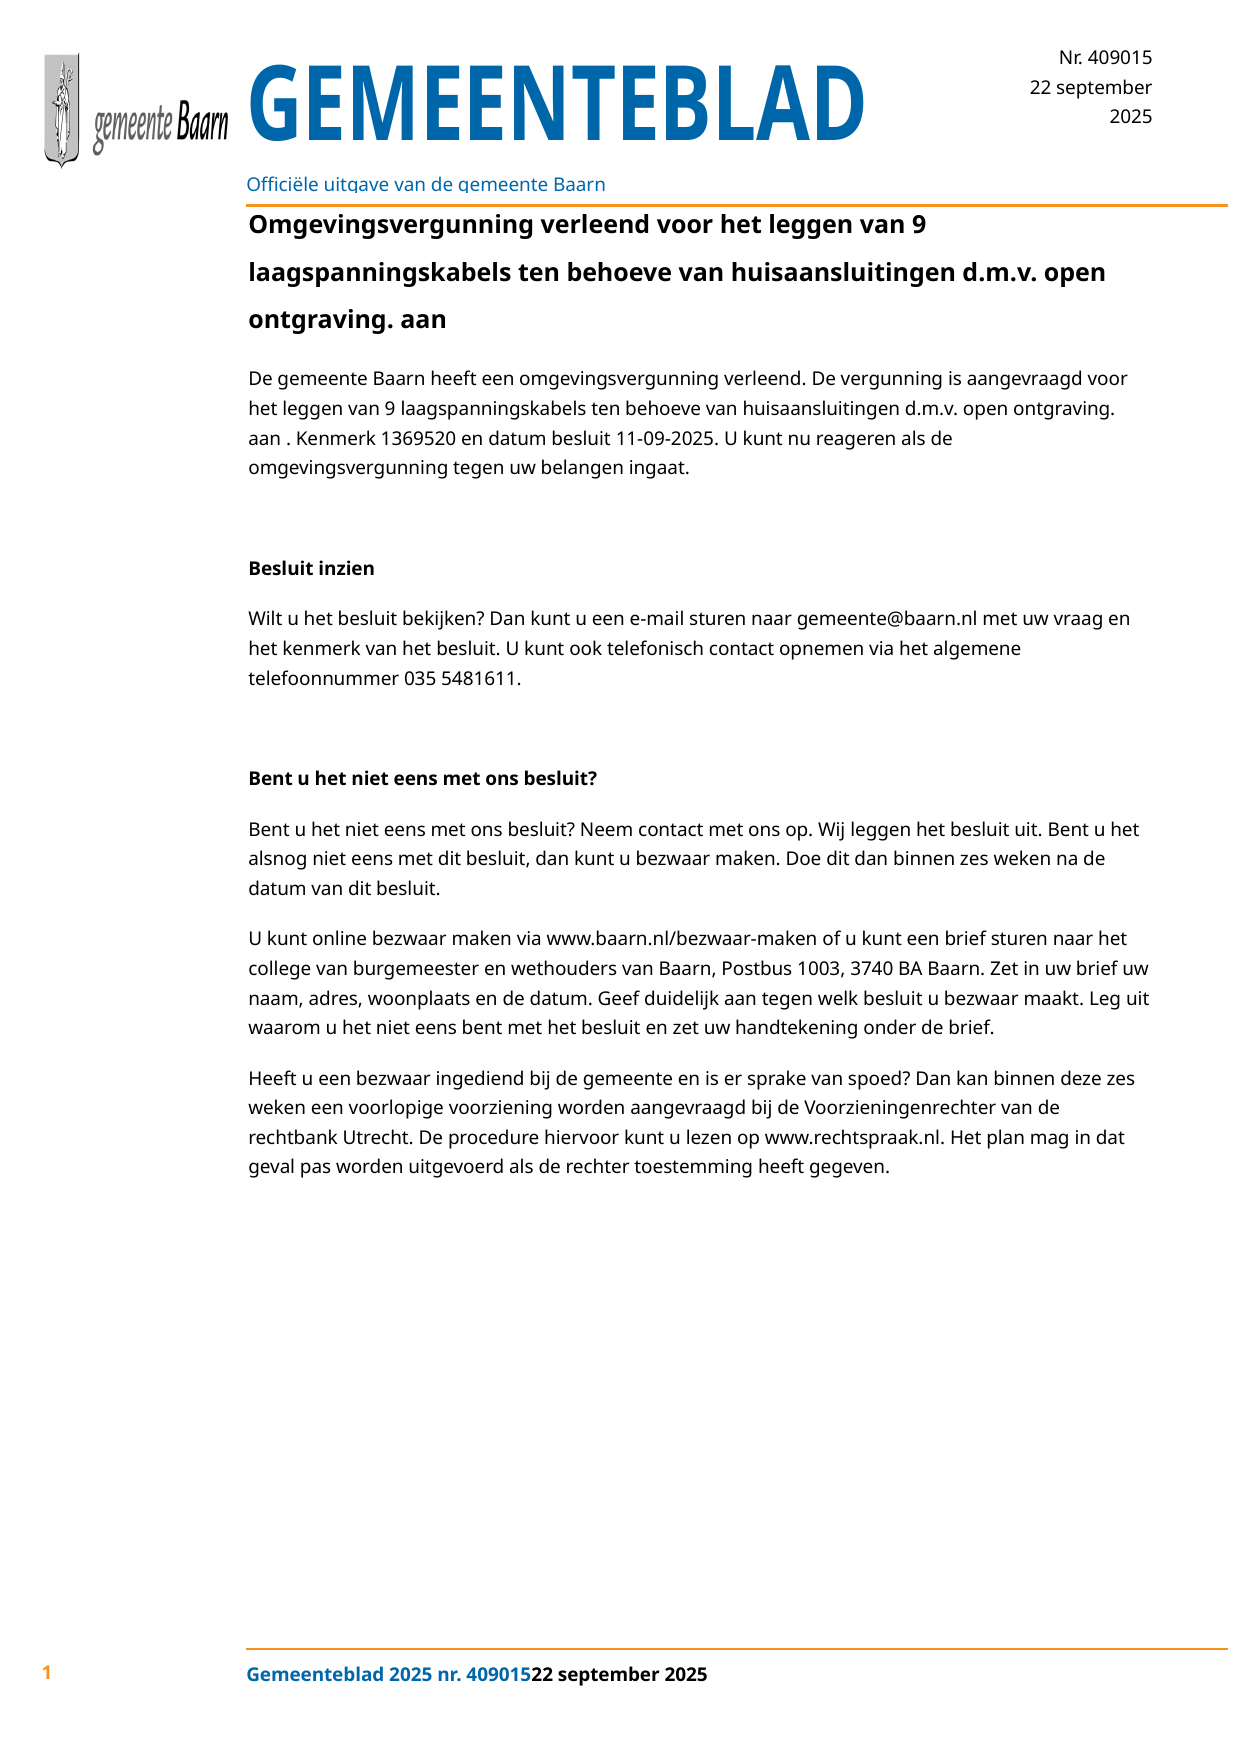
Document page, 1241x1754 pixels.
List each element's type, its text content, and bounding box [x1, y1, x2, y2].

text Bent u het niet eens met ons besluit? Neem contact met ons op. Wij leggen het besluit uit. Bent u het alsnog niet eens met dit besluit, dan kunt u bezwaar maken. Doe dit dan binnen zes weken na de datum van dit besluit. [248, 816, 1152, 901]
text Wilt u het besluit bekijken? Dan kunt u een e-mail sturen naar gemeente@baarn.nl met uw vraag en het kenmerk van het besluit. U kunt ook telefonisch contact opnemen via het algemene telefoonnummer 035 5481611. [248, 606, 1152, 690]
text Bent u het niet eens met ons besluit? [248, 766, 1152, 791]
picture [41, 47, 231, 172]
text Omgevingsvergunning verleend voor het leggen van 9 laagspanningskabels ten behoeve van huisaansluitingen d.m.v. open ontgraving. aan [248, 207, 1152, 336]
text Besluit inzien [248, 555, 1152, 581]
text De gemeente Baarn heeft een omgevingsvergunning verleend. De vergunning is aangevraagd voor het leggen van 9 laagspanningskabels ten behoeve van huisaansluitingen d.m.v. open ontgraving. aan . Kenmerk 1369520 en datum besluit 11-09-2025. U kunt nu reageren als de omgevingsvergunning tegen uw belangen ingaat. [248, 366, 1152, 480]
text U kunt online bezwaar maken via www.baarn.nl/bezwaar-maken of u kunt een brief sturen naar het college van burgemeester en wethouders van Baarn, Postbus 1003, 3740 BA Baarn. Zet in uw brief uw naam, adres, woonplaats en de datum. Geef duidelijk aan tegen welk besluit u bezwaar maakt. Leg uit waarom u het niet eens bent met het besluit en zet uw handtekening onder de brief. [248, 926, 1152, 1040]
text Heeft u een bezwaar ingediend bij de gemeente en is er sprake van spoed? Dan kan binnen deze zes weken een voorlopige voorziening worden aangevraagd bij de Voorzieningenrechter van de rechtbank Utrecht. De procedure hiervoor kunt u lezen op www.rechtspraak.nl. Het plan mag in dat geval pas worden uitgevoerd als de rechter toestemming heeft gegeven. [248, 1065, 1152, 1179]
